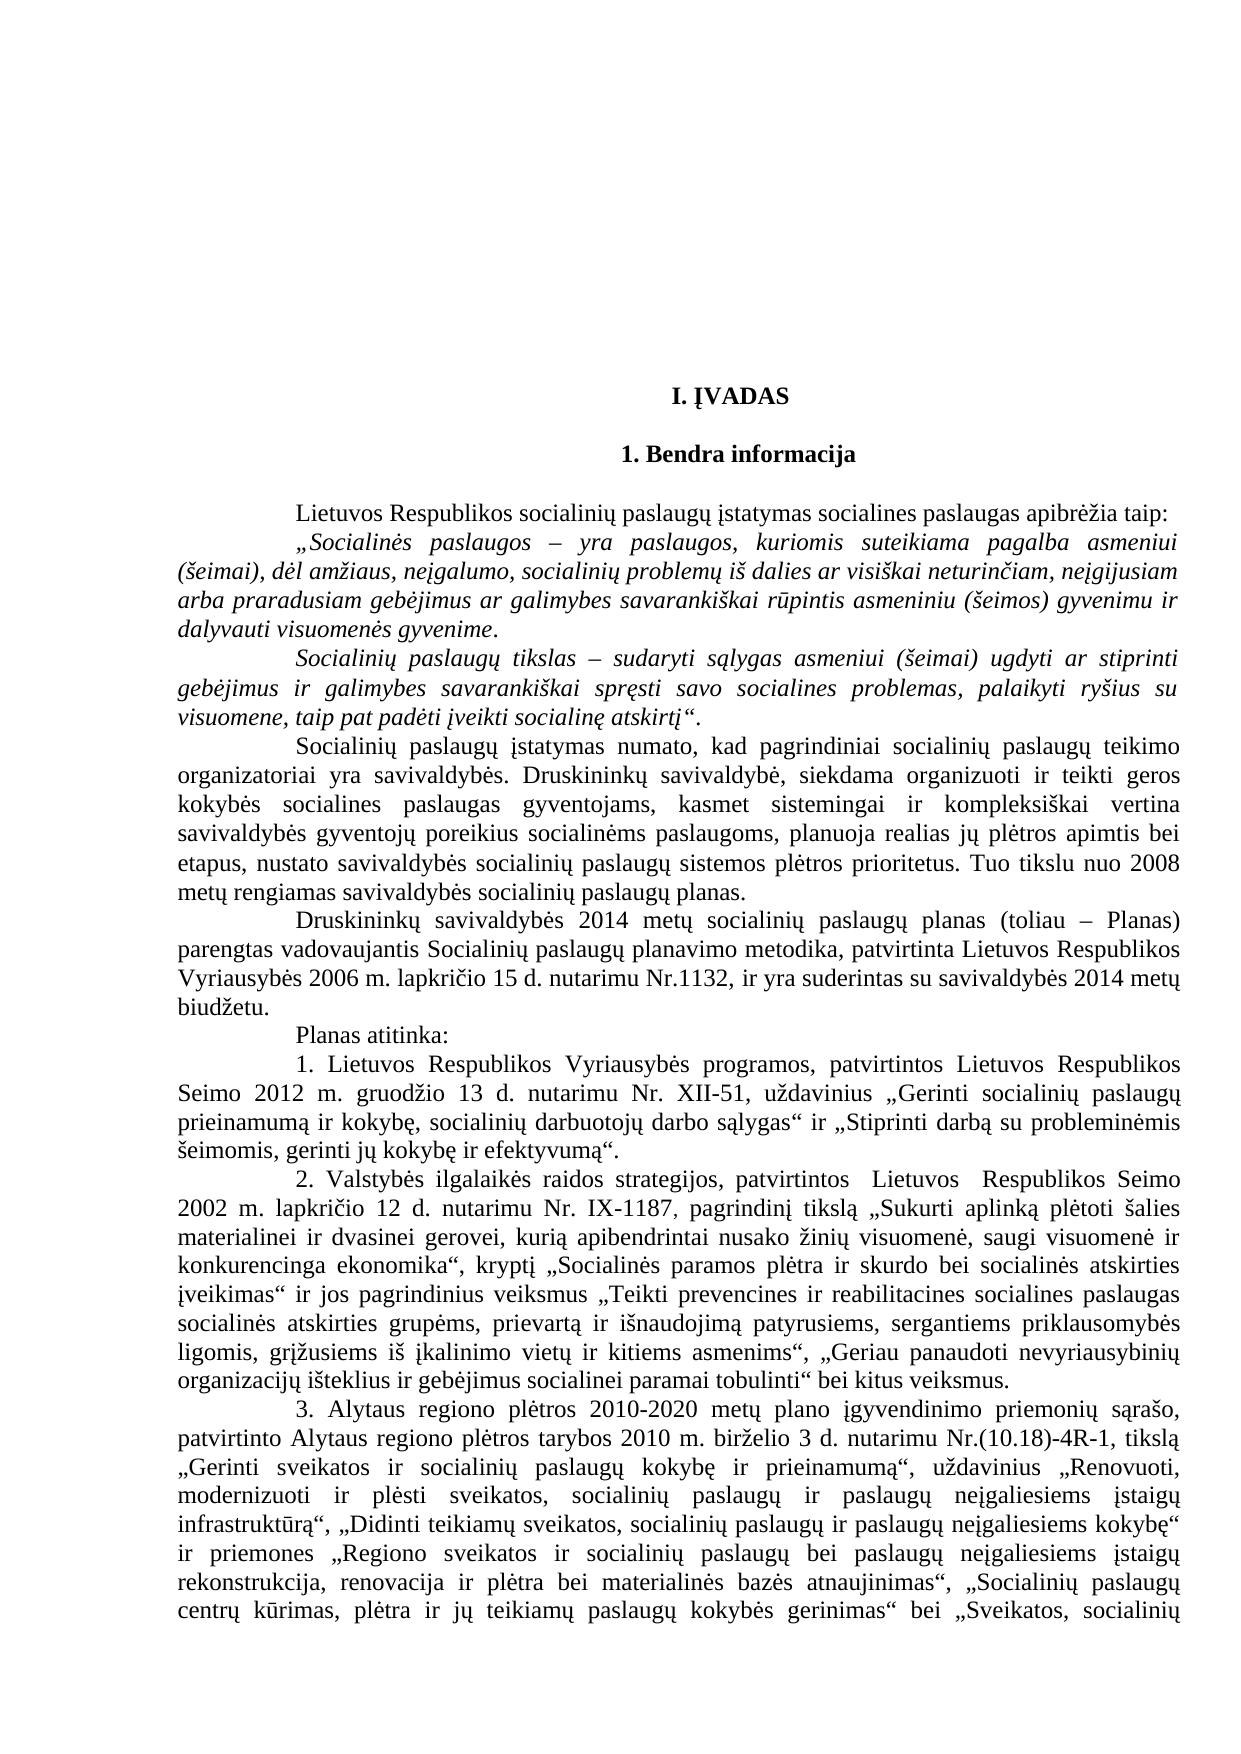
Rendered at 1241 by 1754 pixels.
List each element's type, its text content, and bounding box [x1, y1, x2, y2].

text 3. Alytaus regiono plėtros 2010-2020 metų plano įgyvendinimo priemonių sąrašo, patvirtinto Alytaus regiono plėtros tarybos 2010 m. birželio 3 d. nutarimu Nr.(10.18)-4R-1, tikslą „Gerinti sveikatos ir socialinių paslaugų kokybę ir prieinamumą“, uždavinius „Renovuoti, modernizuoti ir plėsti sveikatos, socialinių paslaugų ir paslaugų neįgaliesiems įstaigų infrastruktūrą“, „Didinti teikiamų sveikatos, socialinių paslaugų ir paslaugų neįgaliesiems kokybę“ ir priemones „Regiono sveikatos ir socialinių paslaugų bei paslaugų neįgaliesiems įstaigų rekonstrukcija, renovacija ir plėtra bei materialinės bazės atnaujinimas“, „Socialinių paslaugų centrų kūrimas, plėtra ir jų teikiamų paslaugų kokybės gerinimas“ bei „Sveikatos, socialinių [177, 1394, 1181, 1624]
text I. ĮVADAS [370, 381, 1181, 410]
text 1. Lietuvos Respublikos Vyriausybės programos, patvirtintos Lietuvos Respublikos Seimo 2012 m. gruodžio 13 d. nutarimu Nr. XII-51, uždavinius „Gerinti socialinių paslaugų prieinamumą ir kokybę, socialinių darbuotojų darbo sąlygas“ ir „Stiprinti darbą su probleminėmis šeimomis, gerinti jų kokybę ir efektyvumą“. [177, 1049, 1181, 1164]
text Druskininkų savivaldybės 2014 metų socialinių paslaugų planas (toliau – Planas) parengtas vadovaujantis Socialinių paslaugų planavimo metodika, patvirtinta Lietuvos Respublikos Vyriausybės 2006 m. lapkričio 15 d. nutarimu Nr.1132, ir yra suderintas su savivaldybės 2014 metų biudžetu. [177, 906, 1181, 1021]
text Socialinių paslaugų tikslas – sudaryti sąlygas asmeniui (šeimai) ugdyti ar stiprinti gebėjimus ir galimybes savarankiškai spręsti savo socialines problemas, palaikyti ryšius su visuomene, taip pat padėti įveikti socialinę atskirtį“. [177, 643, 1181, 731]
text Socialinių paslaugų įstatymas numato, kad pagrindiniai socialinių paslaugų teikimo organizatoriai yra savivaldybės. Druskininkų savivaldybė, siekdama organizuoti ir teikti geros kokybės socialines paslaugas gyventojams, kasmet sistemingai ir kompleksiškai vertina savivaldybės gyventojų poreikius socialinėms paslaugoms, planuoja realias jų plėtros apimtis bei etapus, nustato savivaldybės socialinių paslaugų sistemos plėtros prioritetus. Tuo tikslu nuo 2008 metų rengiamas savivaldybės socialinių paslaugų planas. [177, 731, 1181, 906]
text Planas atitinka: [177, 1021, 1181, 1049]
text „Socialinės paslaugos – yra paslaugos, kuriomis suteikiama pagalba asmeniui (šeimai), dėl amžiaus, neįgalumo, socialinių problemų iš dalies ar visiškai neturinčiam, neįgijusiam arba praradusiam gebėjimus ar galimybes savarankiškai rūpintis asmeniniu (šeimos) gyvenimu ir dalyvauti visuomenės gyvenime. [177, 526, 1181, 643]
text 2. Valstybės ilgalaikės raidos strategijos, patvirtintos Lietuvos Respublikos Seimo 2002 m. lapkričio 12 d. nutarimu Nr. IX-1187, pagrindinį tikslą „Sukurti aplinką plėtoti šalies materialinei ir dvasinei gerovei, kurią apibendrintai nusako žinių visuomenė, saugi visuomenė ir konkurencinga ekonomika“, kryptį „Socialinės paramos plėtra ir skurdo bei socialinės atskirties įveikimas“ ir jos pagrindinius veiksmus „Teikti prevencines ir reabilitacines socialines paslaugas socialinės atskirties grupėms, prievartą ir išnaudojimą patyrusiems, sergantiems priklausomybės ligomis, grįžusiems iš įkalinimo vietų ir kitiems asmenims“, „Geriau panaudoti nevyriausybinių organizacijų išteklius ir gebėjimus socialinei paramai tobulinti“ bei kitus veiksmus. [177, 1164, 1181, 1394]
text 1. Bendra informacija [177, 439, 1181, 468]
text Lietuvos Respublikos socialinių paslaugų įstatymas socialines paslaugas apibrėžia taip: [177, 497, 1181, 526]
